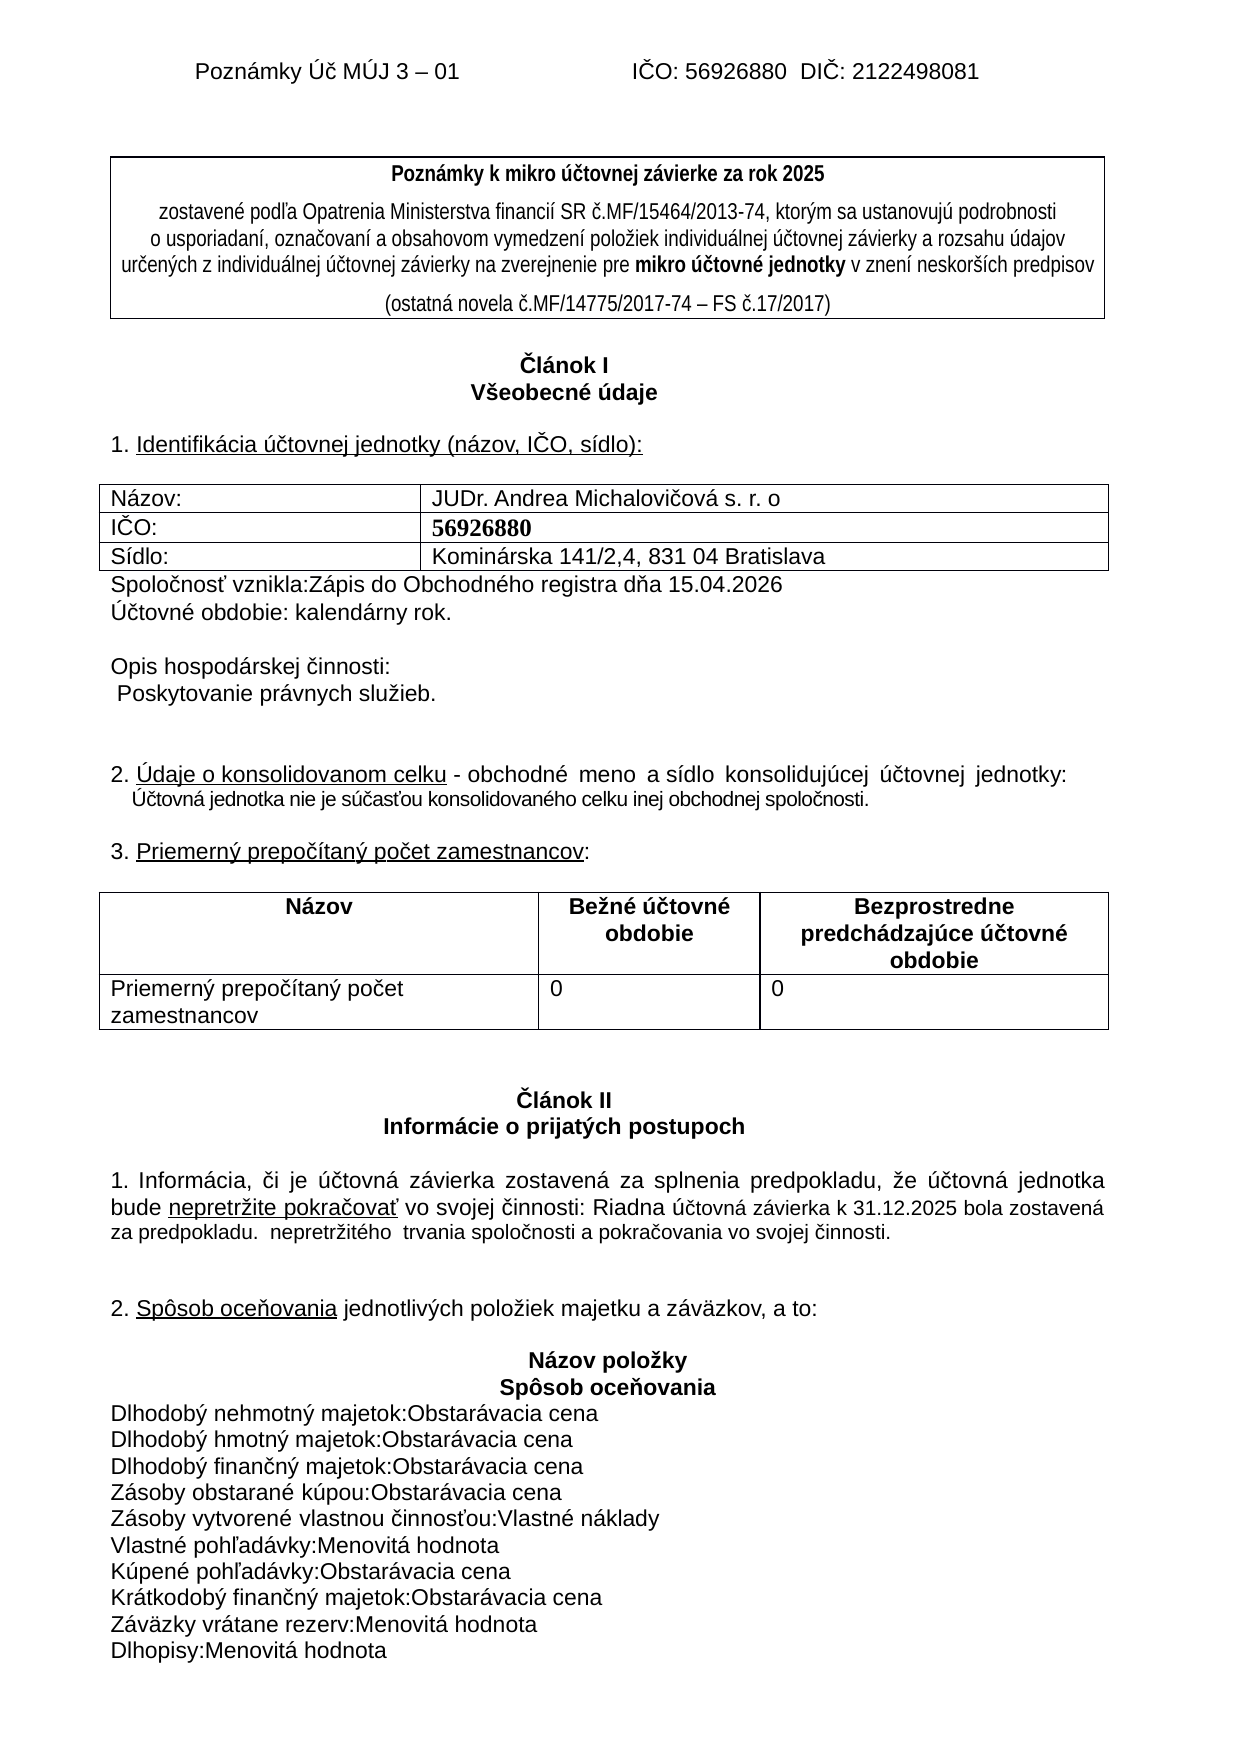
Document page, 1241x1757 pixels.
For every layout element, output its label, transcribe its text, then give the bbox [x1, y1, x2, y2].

table_header Bezprostredne predchádzajúce účtovné obdobie [761, 893, 1108, 974]
text 1. Identifikácia účtovnej jednotky (názov, IČO, sídlo): [110, 431, 1105, 457]
table_header Názov [100, 893, 538, 974]
text 2. Spôsob oceňovania jednotlivých položiek majetku a záväzkov, a to: [110, 1294, 1105, 1321]
text Záväzky vrátane rezerv:Menovitá hodnota [110, 1611, 1105, 1637]
text Dlhodobý nehmotný majetok:Obstarávacia cena [110, 1400, 1105, 1426]
table_header Názov: [100, 485, 420, 512]
text 1. Informácia, či je účtovná závierka zostavená za splnenia predpokladu, že účtovná jednotka bude nepretržite pokračovať vo svojej činnosti: Riadna účtovná závierka k 31.12.2025 bola zostavená za predpokladu. nepretržitého trvania spoločnosti a pokračovania vo svojej činnosti. [110, 1167, 1105, 1244]
text Spoločnosť vznikla:Zápis do Obchodného registra dňa 15.04.2026 [110, 571, 1105, 598]
table_cell 56926880 [421, 513, 1108, 542]
table_cell 0 [761, 975, 1108, 1029]
text zostavené podľa Opatrenia Ministerstva financií SR č.MF/15464/2013-74, ktorým sa ustanovujú podrobnosti o usporiadaní, označovaní a obsahovom vymedzení položiek individuálnej účtovnej závierky a rozsahu údajov určených z individuálnej účtovnej závierky na zverejnenie pre mikro účtovné jednotky v znení neskorších predpisov [111, 195, 1104, 277]
subtitle Článok II [110, 1087, 1017, 1113]
text Spôsob oceňovania [110, 1373, 1105, 1400]
text Názov položky [110, 1347, 1105, 1373]
text Dlhodobý hmotný majetok:Obstarávacia cena [110, 1426, 1105, 1453]
text Informácie o prijatých postupoch [110, 1113, 1018, 1139]
text Vlastné pohľadávky:Menovitá hodnota [110, 1532, 1105, 1558]
text Poskytovanie právnych služieb. [110, 679, 1105, 707]
text Poznámky k mikro účtovnej závierke za rok 2025 [111, 158, 1104, 186]
text Účtovná jednotka nie je súčasťou konsolidovaného celku inej obchodnej spoločnosti. [110, 787, 1105, 811]
table_header JUDr. Andrea Michalovičová s. r. o [421, 485, 1108, 512]
table_cell 0 [539, 975, 759, 1029]
text Dlhopisy:Menovitá hodnota [110, 1637, 1105, 1663]
text Účtovné obdobie: kalendárny rok. [110, 598, 1105, 625]
table_cell Kominárska 141/2,4, 831 04 Bratislava [421, 543, 1108, 570]
text (ostatná novela č.MF/14775/2017-74 – FS č.17/2017) [111, 287, 1104, 318]
table_header Bežné účtovné obdobie [539, 893, 759, 974]
table_cell IČO: [100, 513, 420, 542]
text Kúpené pohľadávky:Obstarávacia cena [110, 1558, 1105, 1584]
text Dlhodobý finančný majetok:Obstarávacia cena [110, 1453, 1105, 1479]
text Všeobecné údaje [110, 379, 1017, 405]
text Zásoby vytvorené vlastnou činnosťou:Vlastné náklady [110, 1505, 1105, 1532]
text 2. Údaje o konsolidovanom celku - obchodné meno a sídlo konsolidujúcej účtovnej jednotky: [110, 761, 1105, 787]
text Zásoby obstarané kúpou:Obstarávacia cena [110, 1479, 1105, 1505]
text Opis hospodárskej činnosti: [110, 652, 1105, 679]
table_cell Sídlo: [100, 543, 420, 570]
subtitle Článok I [110, 352, 1018, 379]
text 3. Priemerný prepočítaný počet zamestnancov: [110, 837, 1105, 864]
table_cell Priemerný prepočítaný počet zamestnancov [100, 975, 538, 1029]
text Krátkodobý finančný majetok:Obstarávacia cena [110, 1584, 1105, 1611]
